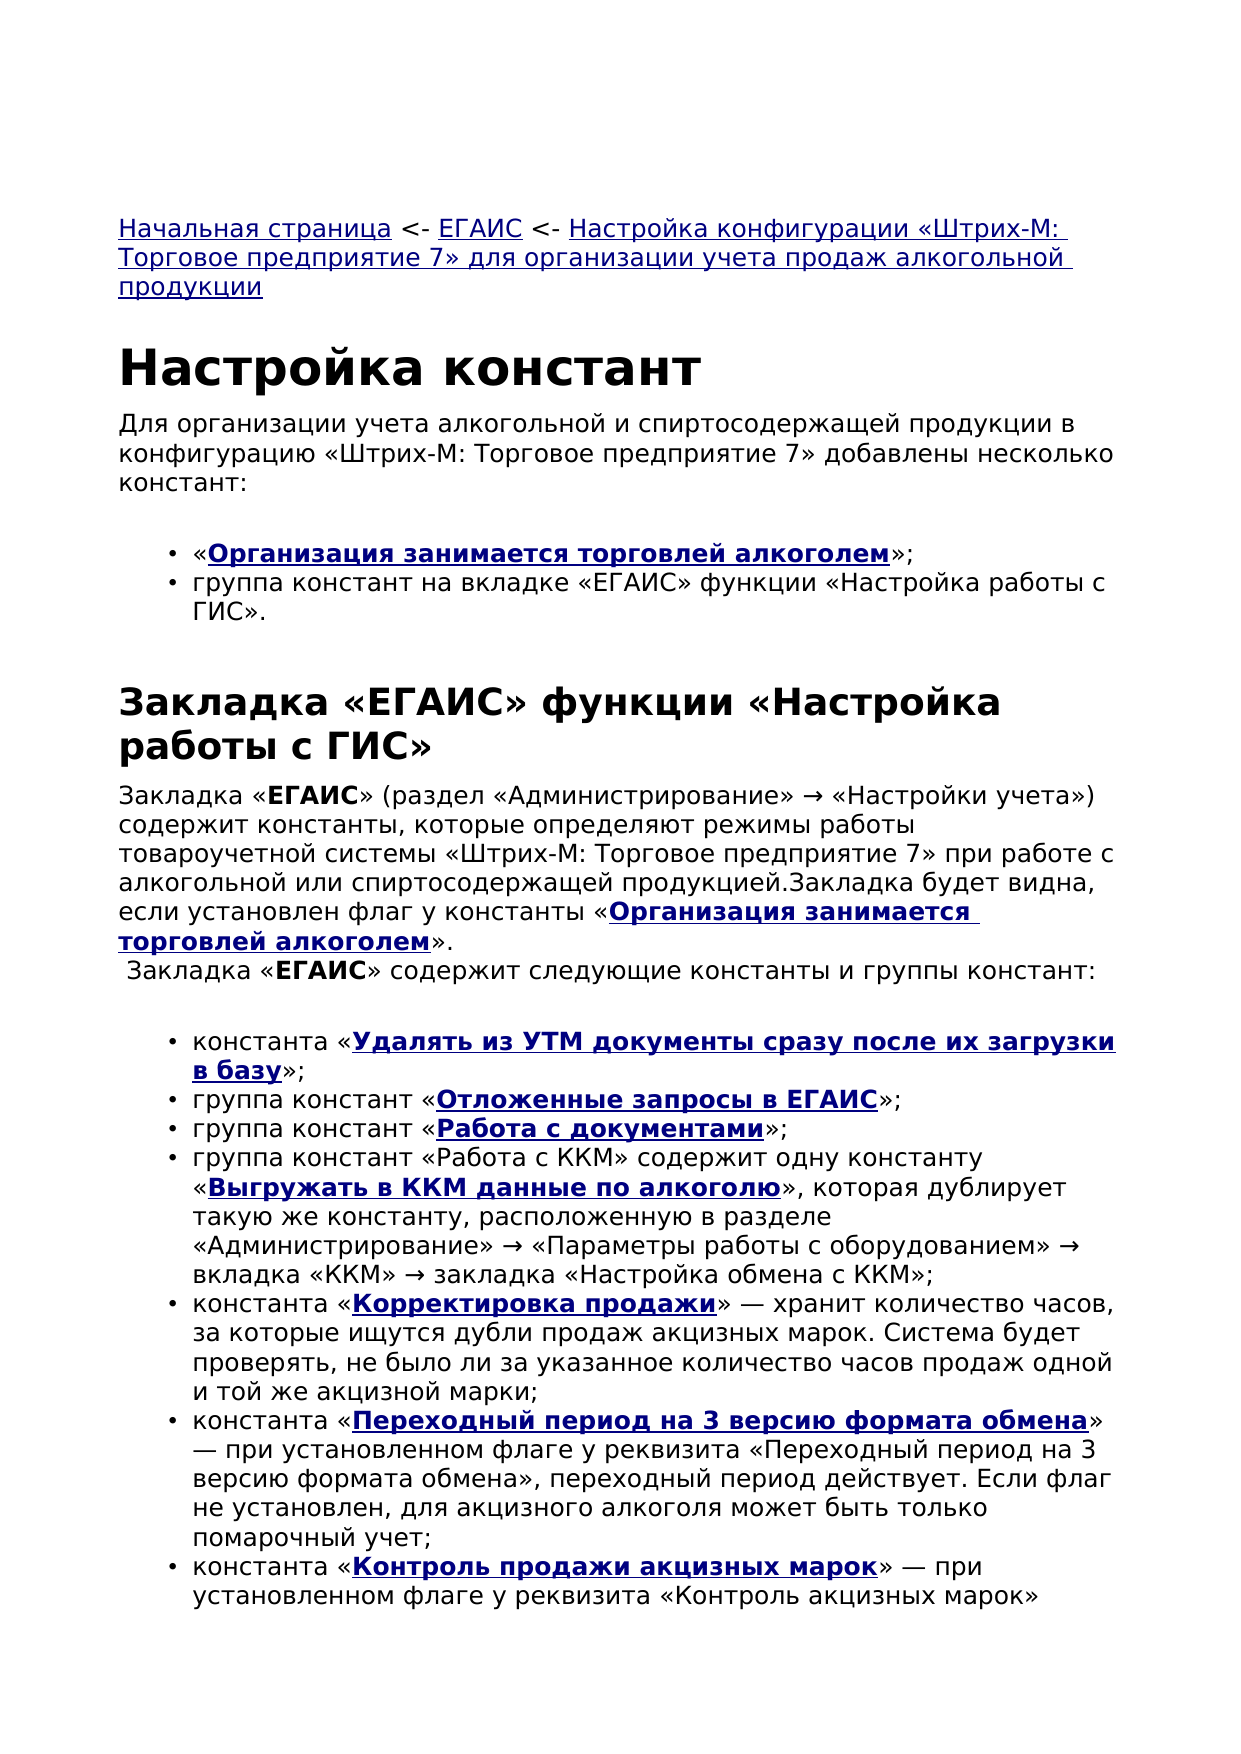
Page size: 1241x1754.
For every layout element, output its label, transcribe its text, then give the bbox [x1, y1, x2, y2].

list константа «Корректировка продажи» — хранит количество часов, за которые ищутся дубли продаж акцизных марок. Система будет проверять, не было ли за указанное количество часов продаж одной и той же акцизной марки; [177, 1289, 1122, 1406]
text Для организации учета алкогольной и спиртосодержащей продукции в конфигурацию «Штрих-М: Торговое предприятие 7» добавлены несколько констант: [118, 409, 1122, 497]
list константа «Удалять из УТМ документы сразу после их загрузки в базу»; [177, 1027, 1122, 1085]
list «Организация занимается торговлей алкоголем»; [177, 539, 1122, 568]
text Начальная страница <- ЕГАИС <- Настройка конфигурации «Штрих-М: Торговое предприятие 7» для организации учета продаж алкогольной продукции [118, 214, 1122, 301]
list группа констант «Работа с документами»; [177, 1114, 1122, 1144]
subtitle Закладка «ЕГАИС» функции «Настройка работы с ГИС» [118, 681, 1122, 768]
list константа «Переходный период на 3 версию формата обмена» — при установленном флаге у реквизита «Переходный период на 3 версию формата обмена», переходный период действует. Если флаг не установлен, для акцизного алкоголя может быть только помарочный учет; [177, 1406, 1122, 1552]
subtitle Настройка констант [118, 339, 1122, 397]
text Закладка «ЕГАИС» (раздел «Администрирование» → «Настройки учета») содержит константы, которые определяют режимы работы товароучетной системы «Штрих-М: Торговое предприятие 7» при работе с алкогольной или спиртосодержащей продукцией.Закладка будет видна, если установлен флаг у константы «Организация занимается торговлей алкоголем». Закладка «ЕГАИС» содержит следующие константы и группы констант: [118, 781, 1122, 985]
list группа констант на вкладке «ЕГАИС» функции «Настройка работы с ГИС». [177, 568, 1122, 627]
list группа констант «Отложенные запросы в ЕГАИС»; [177, 1085, 1122, 1114]
list группа констант «Работа с ККМ» содержит одну константу «Выгружать в ККМ данные по алкоголю», которая дублирует такую же константу, расположенную в разделе «Администрирование» → «Параметры работы с оборудованием» → вкладка «ККМ» → закладка «Настройка обмена с ККМ»; [177, 1144, 1122, 1289]
list константа «Контроль продажи акцизных марок» — при установленном флаге у реквизита «Контроль акцизных марок» [177, 1552, 1122, 1610]
